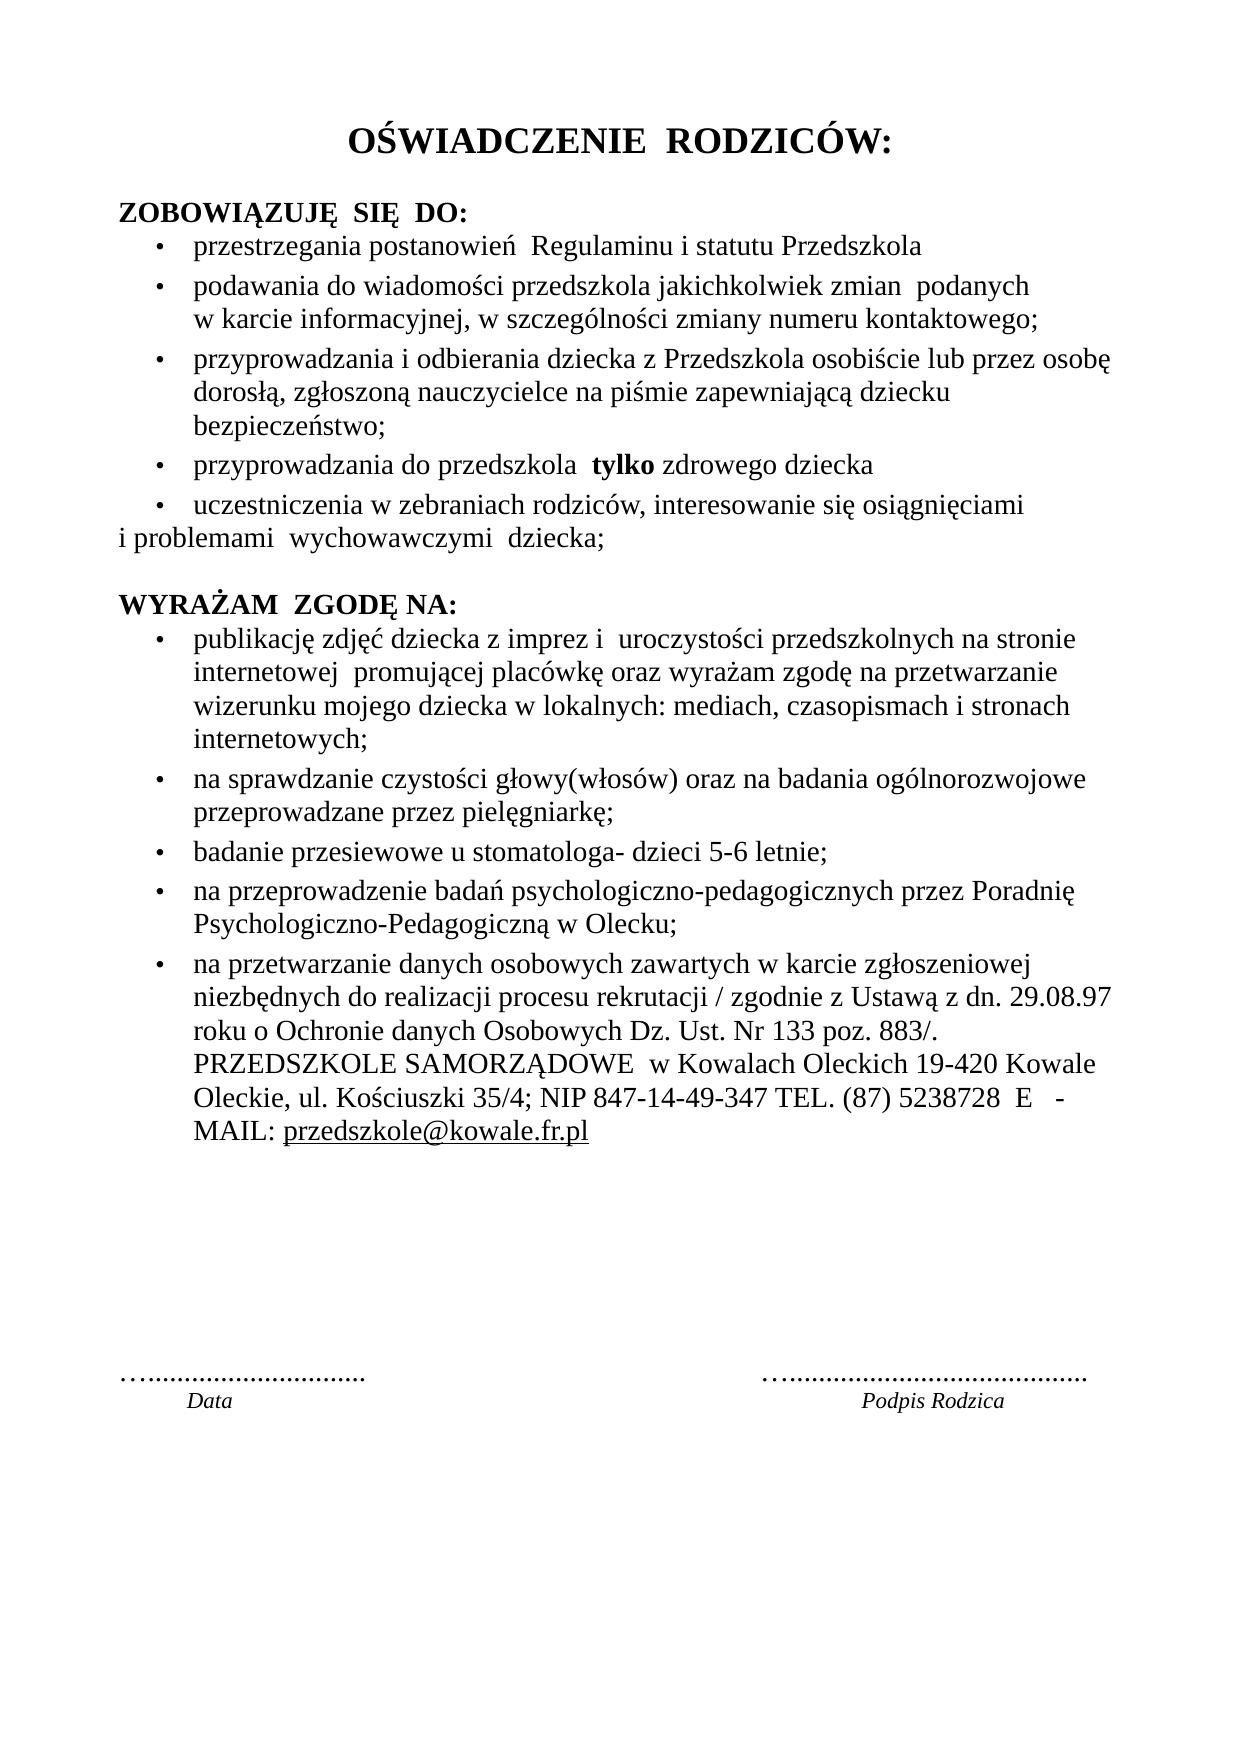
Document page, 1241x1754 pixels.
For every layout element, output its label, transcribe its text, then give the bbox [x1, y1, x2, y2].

list badanie przesiewowe u stomatologa- dzieci 5-6 letnie; [156, 834, 1122, 867]
text OŚWIADCZENIE RODZICÓW: [118, 118, 1122, 161]
text Data Podpis Rodzica [118, 1388, 1122, 1414]
list przyprowadzania do przedszkola tylko zdrowego dziecka [156, 447, 1122, 481]
text ….............................. …......................................... [118, 1354, 1122, 1388]
list podawania do wiadomości przedszkola jakichkolwiek zmian podanych w karcie informacyjnej, w szczególności zmiany numeru kontaktowego; [156, 268, 1122, 335]
list przyprowadzania i odbierania dziecka z Przedszkola osobiście lub przez osobę dorosłą, zgłoszoną nauczycielce na piśmie zapewniającą dziecku bezpieczeństwo; [156, 341, 1122, 441]
list na przetwarzanie danych osobowych zawartych w karcie zgłoszeniowej niezbędnych do realizacji procesu rekrutacji / zgodnie z Ustawą z dn. 29.08.97 roku o Ochronie danych Osobowych Dz. Ust. Nr 133 poz. 883/. PRZEDSZKOLE SAMORZĄDOWE w Kowalach Oleckich 19-420 Kowale Oleckie, ul. Kościuszki 35/4; NIP 847-14-49-347 TEL. (87) 5238728 E -MAIL: przedszkole@kowale.fr.pl [156, 946, 1122, 1147]
text i problemami wychowawczymi dziecka; [118, 520, 1122, 554]
list publikację zdjęć dziecka z imprez i uroczystości przedszkolnych na stronie internetowej promującej placówkę oraz wyrażam zgodę na przetwarzanie wizerunku mojego dziecka w lokalnych: mediach, czasopismach i stronach internetowych; [156, 621, 1122, 755]
list uczestniczenia w zebraniach rodziców, interesowanie się osiągnięciami [156, 487, 1122, 520]
list przestrzegania postanowień Regulaminu i statutu Przedszkola [156, 228, 1122, 262]
list na przeprowadzenie badań psychologiczno-pedagogicznych przez Poradnię Psychologiczno-Pedagogiczną w Olecku; [156, 873, 1122, 940]
text ZOBOWIĄZUJĘ SIĘ DO: [118, 195, 1122, 228]
list na sprawdzanie czystości głowy(włosów) oraz na badania ogólnorozwojowe przeprowadzane przez pielęgniarkę; [156, 761, 1122, 828]
text WYRAŻAM ZGODĘ NA: [118, 587, 1122, 621]
